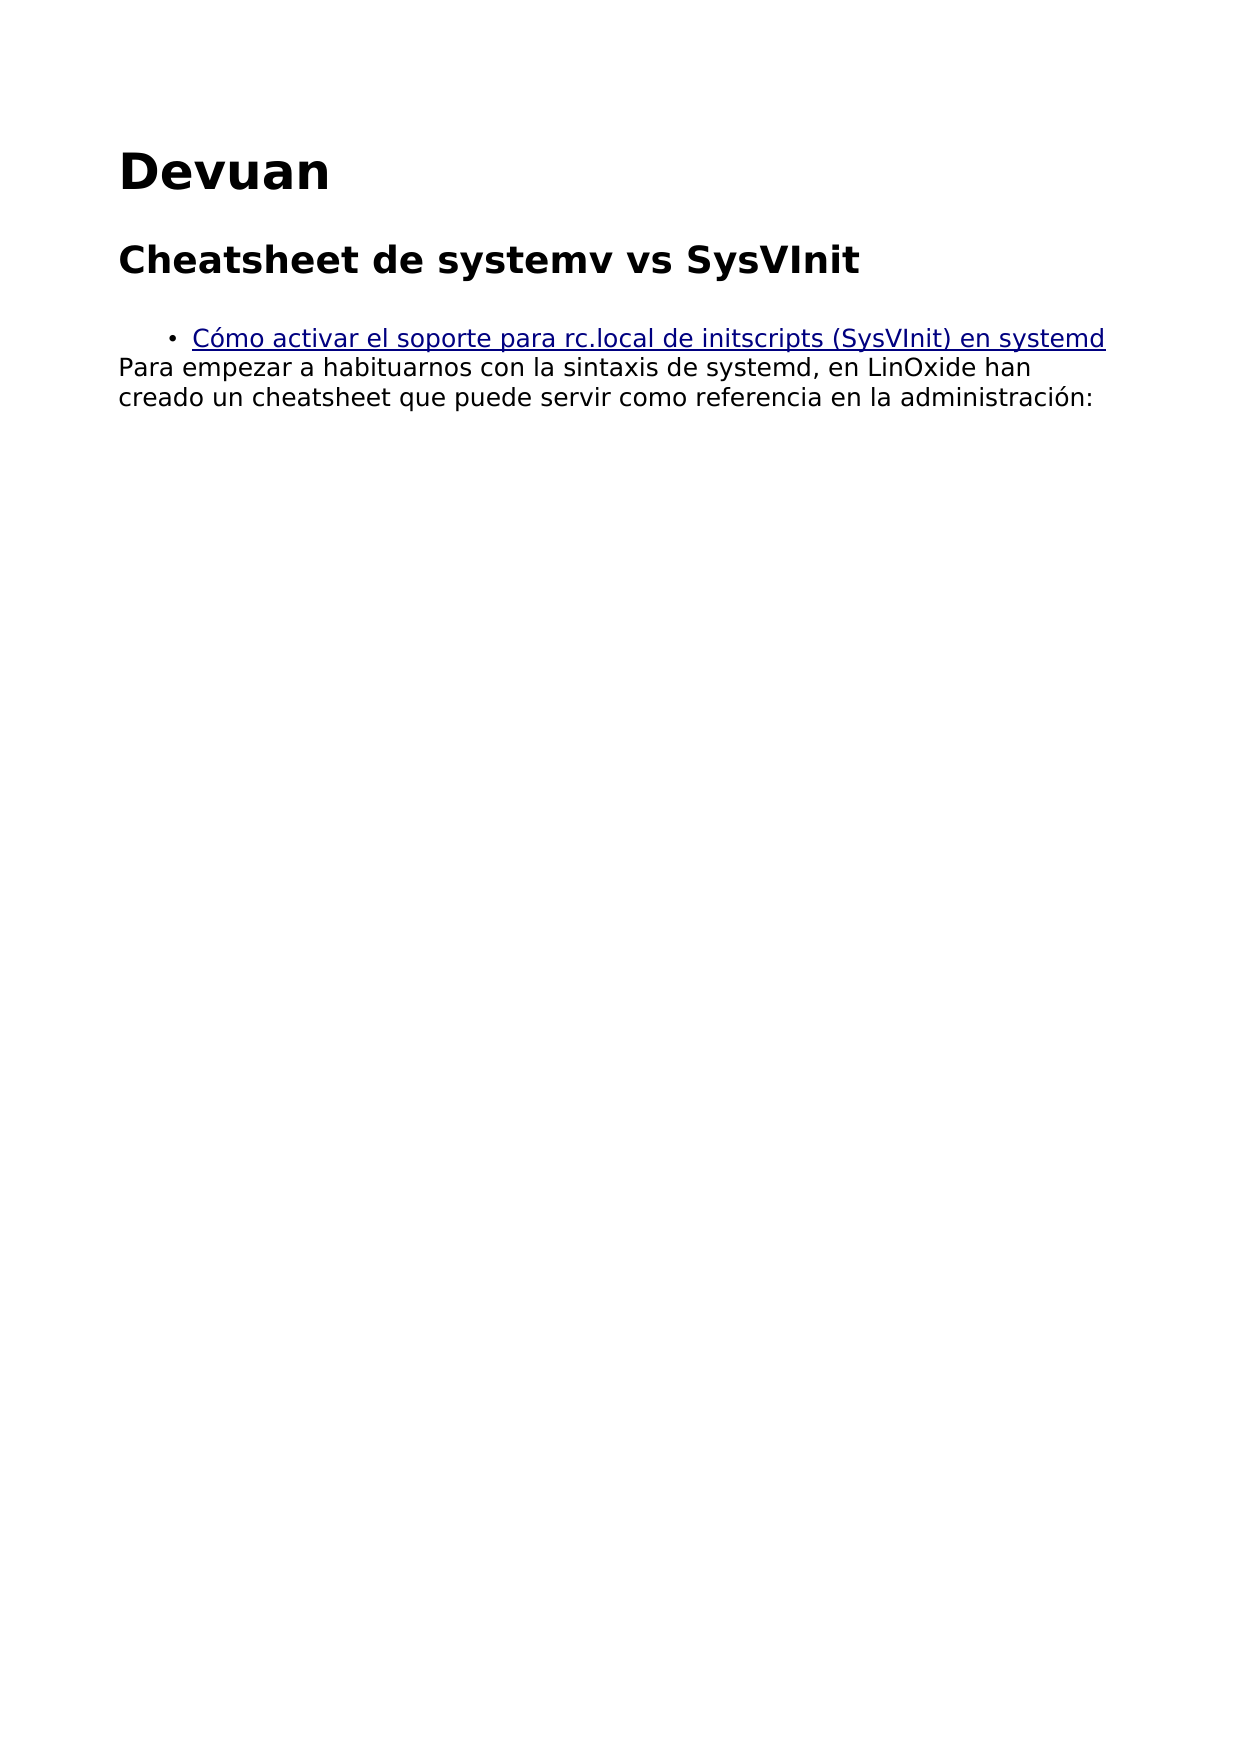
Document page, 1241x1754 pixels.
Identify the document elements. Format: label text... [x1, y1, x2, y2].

subtitle Cheatsheet de systemv vs SysVInit [118, 239, 1122, 282]
text Para empezar a habituarnos con la sintaxis de systemd, en LinOxide han creado un cheatsheet que puede servir como referencia en la administración: [118, 354, 1122, 412]
list Cómo activar el soporte para rc.local de initscripts (SysVInit) en systemd [177, 324, 1122, 354]
subtitle Devuan [118, 143, 1122, 201]
